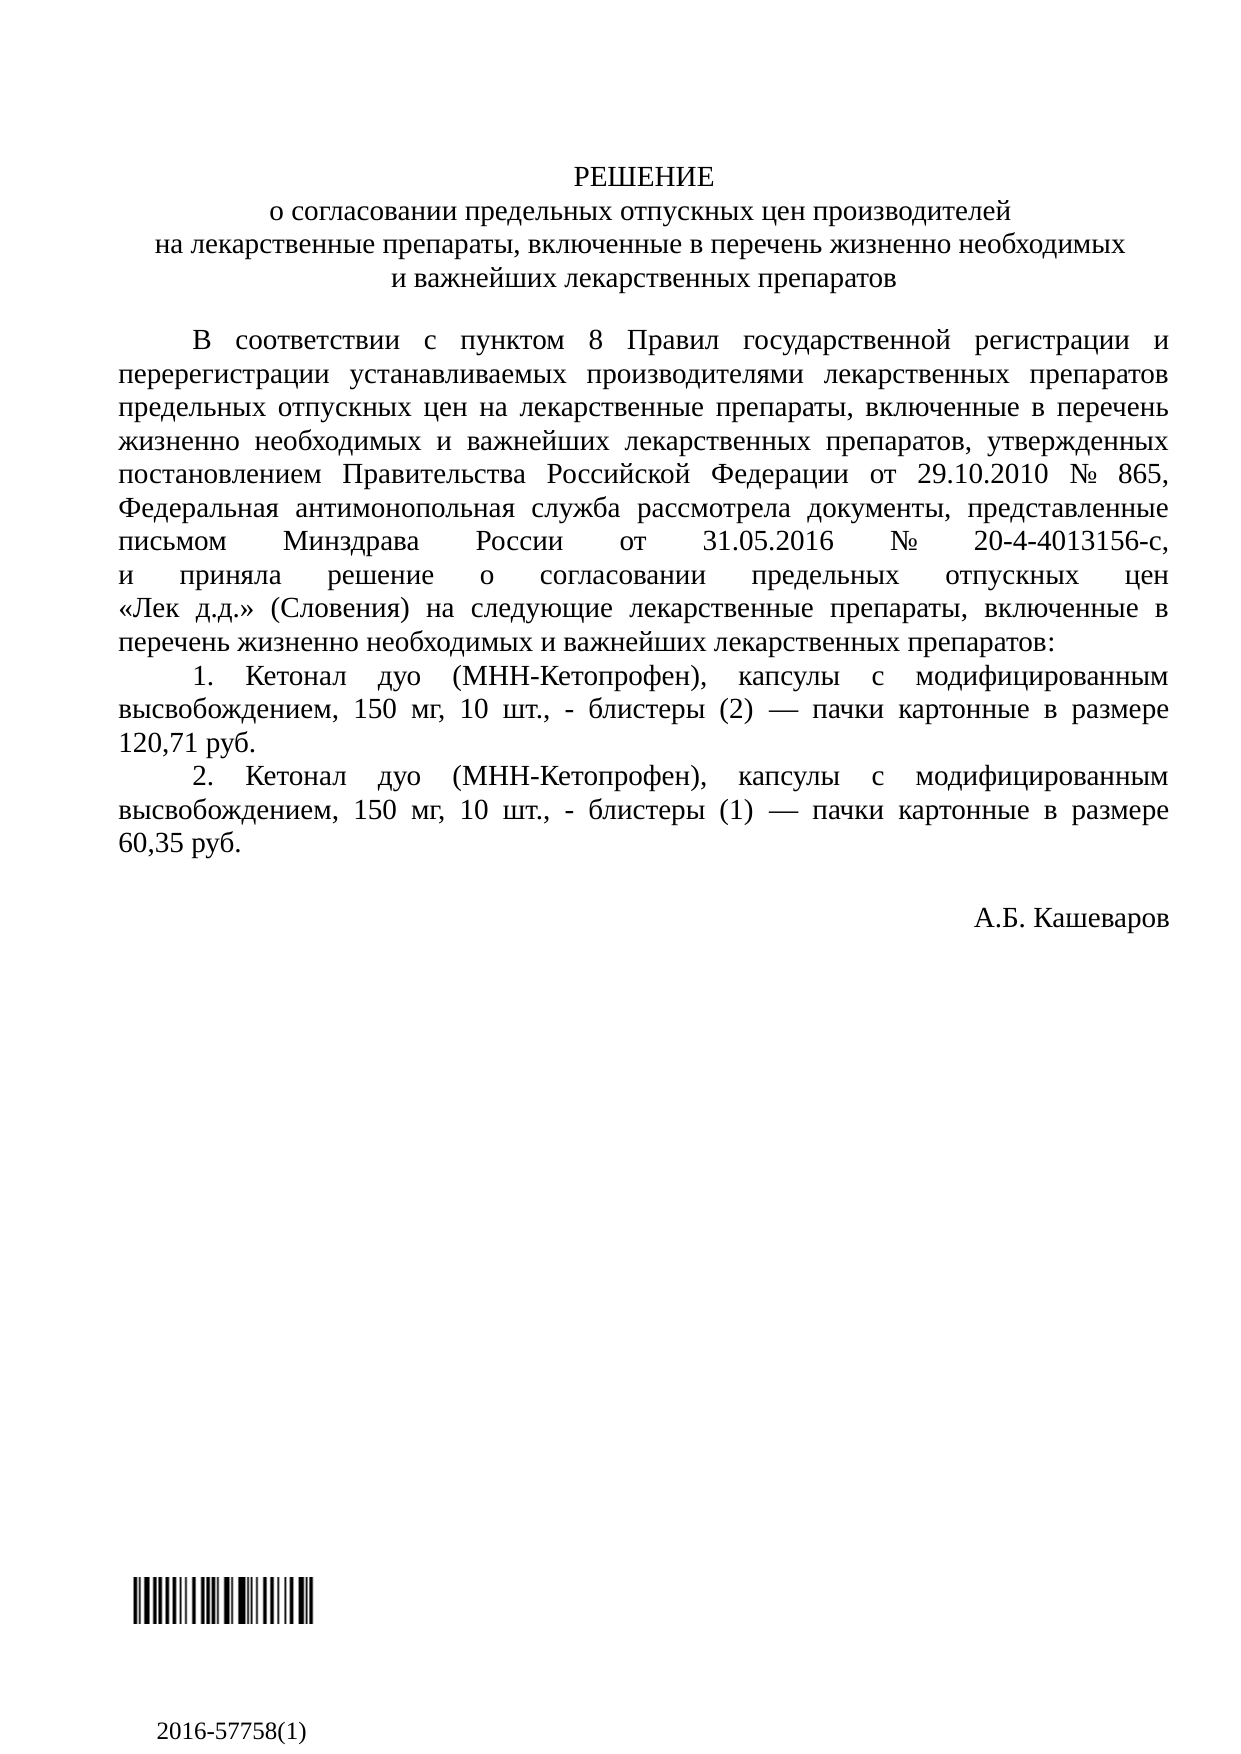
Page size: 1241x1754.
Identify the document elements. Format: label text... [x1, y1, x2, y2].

text А.Б. Кашеваров [927, 900, 1170, 934]
text и важнейших лекарственных препаратов [118, 260, 1170, 293]
text РЕШЕНИЕ [118, 159, 1170, 193]
picture [118, 1577, 331, 1624]
text о согласовании предельных отпускных цен производителей [118, 193, 1170, 226]
text 1. Кетонал дуо (МНН-Кетопрофен), капсулы с модифицированным высвобождением, 150 мг, 10 шт., - блистеры (2) — пачки картонные в размере 120,71 руб. [118, 658, 1170, 758]
text на лекарственные препараты, включенные в перечень жизненно необходимых [118, 226, 1170, 260]
text В соответствии с пунктом 8 Правил государственной регистрации и перерегистрации устанавливаемых производителями лекарственных препаратов предельных отпускных цен на лекарственные препараты, включенные в перечень жизненно необходимых и важнейших лекарственных препаратов, утвержденных постановлением Правительства Российской Федерации от 29.10.2010 № 865, Федеральная антимонопольная служба рассмотрела документы, представленные письмом Минздрава России от 31.05.2016 № 20-4-4013156-с, и приняла решение о согласовании предельных отпускных цен «Лек д.д.» (Словения) на следующие лекарственные препараты, включенные в перечень жизненно необходимых и важнейших лекарственных препаратов: [118, 322, 1170, 658]
text 2. Кетонал дуо (МНН-Кетопрофен), капсулы с модифицированным высвобождением, 150 мг, 10 шт., - блистеры (1) — пачки картонные в размере 60,35 руб. [118, 758, 1170, 859]
